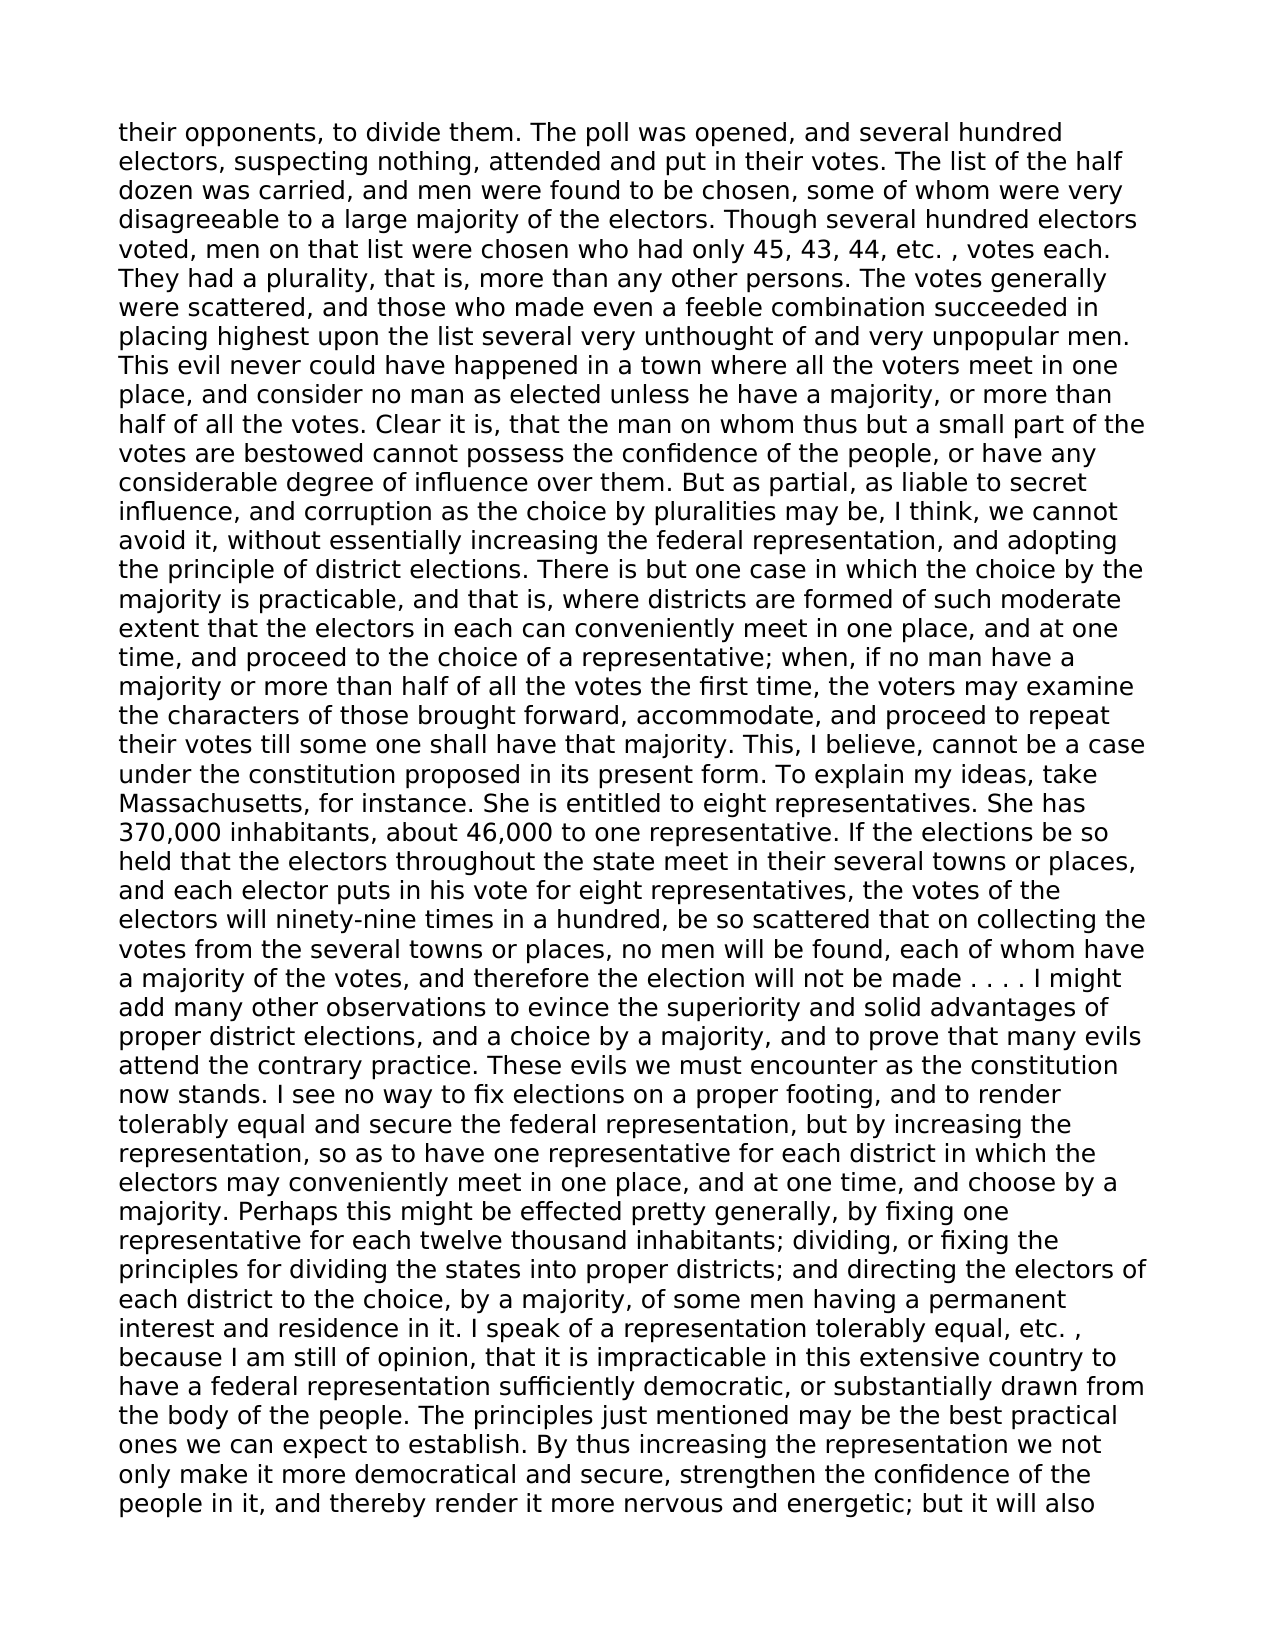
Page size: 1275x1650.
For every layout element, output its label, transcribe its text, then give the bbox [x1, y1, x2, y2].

text their opponents, to divide them. The poll was opened, and several hundred electors, suspecting nothing, attended and put in their votes. The list of the half dozen was carried, and men were found to be chosen, some of whom were very disagreeable to a large majority of the electors. Though several hundred electors voted, men on that list were chosen who had only 45, 43, 44, etc. , votes each. They had a plurality, that is, more than any other persons. The votes generally were scattered, and those who made even a feeble combination succeeded in placing highest upon the list several very unthought of and very unpopular men. This evil never could have happened in a town where all the voters meet in one place, and consider no man as elected unless he have a majority, or more than half of all the votes. Clear it is, that the man on whom thus but a small part of the votes are bestowed cannot possess the confidence of the people, or have any considerable degree of influence over them. But as partial, as liable to secret influence, and corruption as the choice by pluralities may be, I think, we cannot avoid it, without essentially increasing the federal representation, and adopting the principle of district elections. There is but one case in which the choice by the majority is practicable, and that is, where districts are formed of such moderate extent that the electors in each can conveniently meet in one place, and at one time, and proceed to the choice of a representative; when, if no man have a majority or more than half of all the votes the first time, the voters may examine the characters of those brought forward, accommodate, and proceed to repeat their votes till some one shall have that majority. This, I believe, cannot be a case under the constitution proposed in its present form. To explain my ideas, take Massachusetts, for instance. She is entitled to eight representatives. She has 370,000 inhabitants, about 46,000 to one representative. If the elections be so held that the electors throughout the state meet in their several towns or places, and each elector puts in his vote for eight representatives, the votes of the electors will ninety-nine times in a hundred, be so scattered that on collecting the votes from the several towns or places, no men will be found, each of whom have a majority of the votes, and therefore the election will not be made . . . . I might add many other observations to evince the superiority and solid advantages of proper district elections, and a choice by a majority, and to prove that many evils attend the contrary practice. These evils we must encounter as the constitution now stands. I see no way to fix elections on a proper footing, and to render tolerably equal and secure the federal representation, but by increasing the representation, so as to have one representative for each district in which the electors may conveniently meet in one place, and at one time, and choose by a majority. Perhaps this might be effected pretty generally, by fixing one representative for each twelve thousand inhabitants; dividing, or fixing the principles for dividing the states into proper districts; and directing the electors of each district to the choice, by a majority, of some men having a permanent interest and residence in it. I speak of a representation tolerably equal, etc. , because I am still of opinion, that it is impracticable in this extensive country to have a federal representation sufficiently democratic, or substantially drawn from the body of the people. The principles just mentioned may be the best practical ones we can expect to establish. By thus increasing the representation we not only make it more democratical and secure, strengthen the confidence of the people in it, and thereby render it more nervous and energetic; but it will also [118, 118, 1157, 1518]
